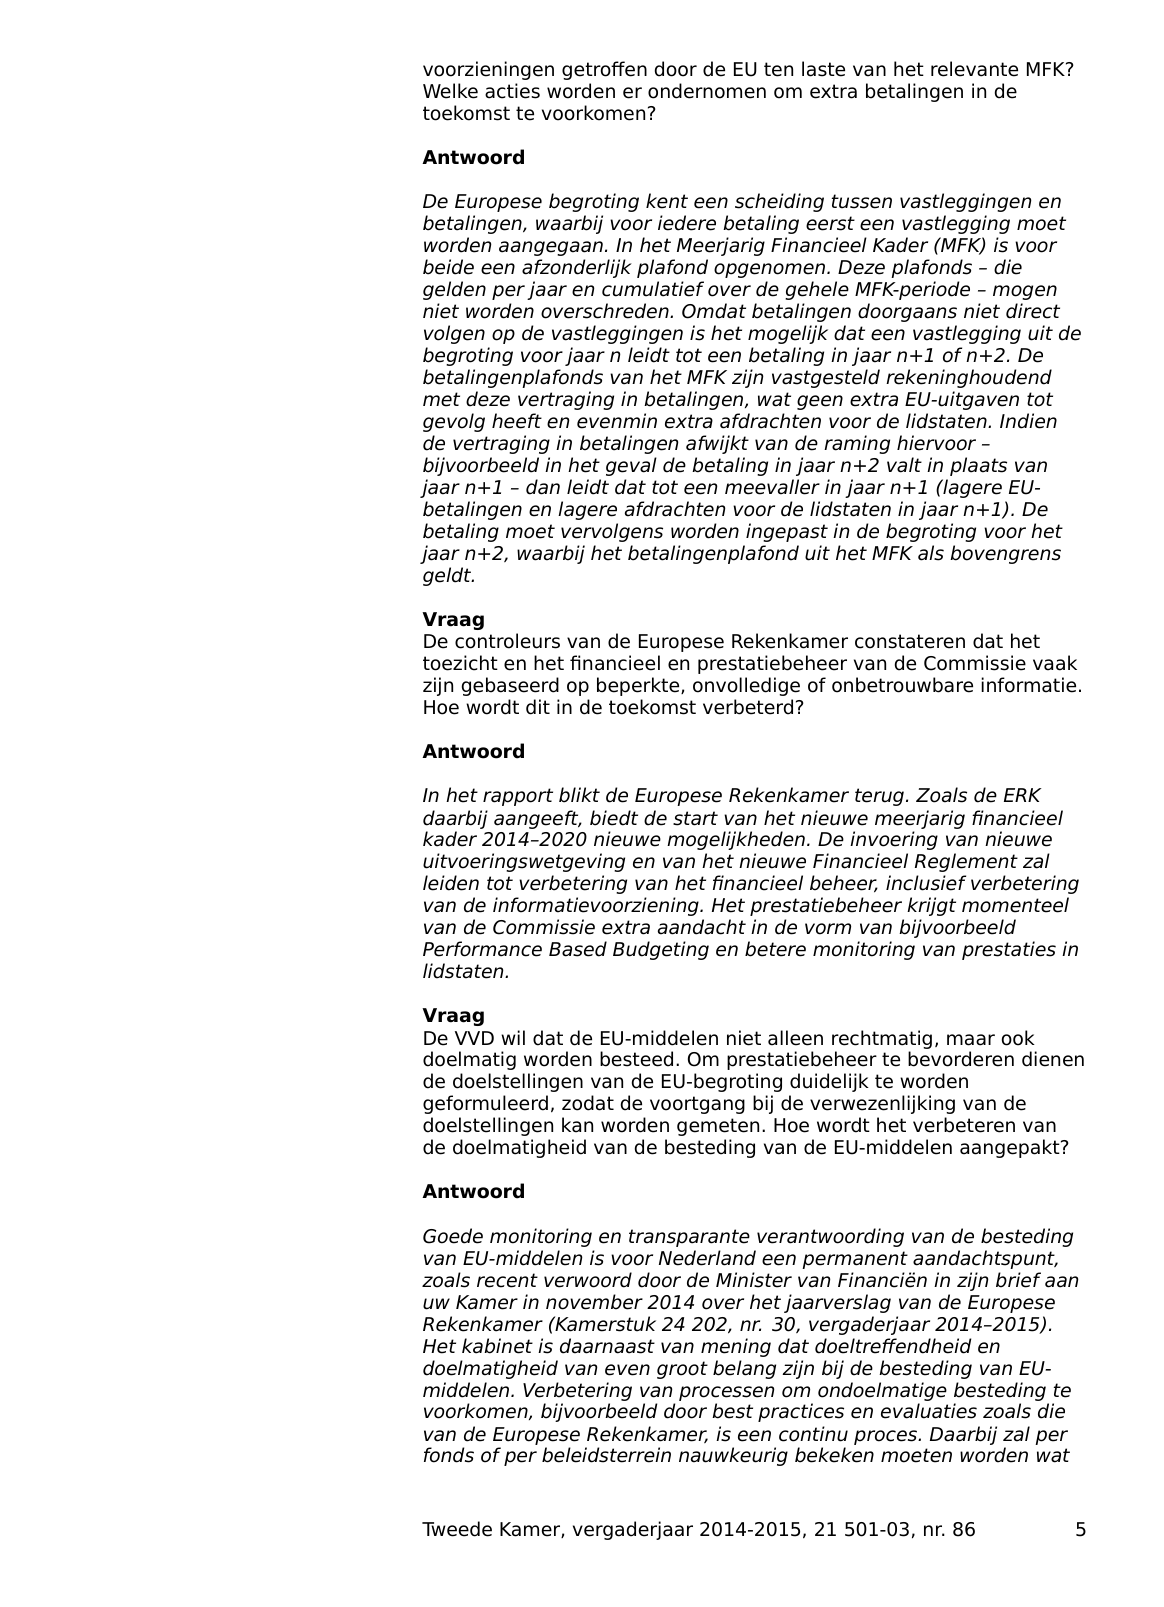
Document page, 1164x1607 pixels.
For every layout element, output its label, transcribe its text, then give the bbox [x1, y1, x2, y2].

subtitle Antwoord [422, 741, 1087, 763]
subtitle Vraag [422, 609, 1087, 631]
text In het rapport blikt de Europese Rekenkamer terug. Zoals de ERK daarbij aangeeft, biedt de start van het nieuwe meerjarig financieel kader 2014–2020 nieuwe mogelijkheden. De invoering van nieuwe uitvoeringswetgeving en van het nieuwe Financieel Reglement zal leiden tot verbetering van het financieel beheer, inclusief verbetering van de informatievoorziening. Het prestatiebeheer krijgt momenteel van de Commissie extra aandacht in de vorm van bijvoorbeeld Performance Based Budgeting en betere monitoring van prestaties in lidstaten. [422, 785, 1087, 983]
text voorzieningen getroffen door de EU ten laste van het relevante MFK? Welke acties worden er ondernomen om extra betalingen in de toekomst te voorkomen? [422, 59, 1087, 125]
text De VVD wil dat de EU-middelen niet alleen rechtmatig, maar ook doelmatig worden besteed. Om prestatiebeheer te bevorderen dienen de doelstellingen van de EU-begroting duidelijk te worden geformuleerd, zodat de voortgang bij de verwezenlijking van de doelstellingen kan worden gemeten. Hoe wordt het verbeteren van de doelmatigheid van de besteding van de EU-middelen aangepakt? [422, 1027, 1087, 1159]
text De controleurs van de Europese Rekenkamer constateren dat het toezicht en het financieel en prestatiebeheer van de Commissie vaak zijn gebaseerd op beperkte, onvolledige of onbetrouwbare informatie. Hoe wordt dit in de toekomst verbeterd? [422, 631, 1087, 719]
text De Europese begroting kent een scheiding tussen vastleggingen en betalingen, waarbij voor iedere betaling eerst een vastlegging moet worden aangegaan. In het Meerjarig Financieel Kader (MFK) is voor beide een afzonderlijk plafond opgenomen. Deze plafonds – die gelden per jaar en cumulatief over de gehele MFK-periode – mogen niet worden overschreden. Omdat betalingen doorgaans niet direct volgen op de vastleggingen is het mogelijk dat een vastlegging uit de begroting voor jaar n leidt tot een betaling in jaar n+1 of n+2. De betalingenplafonds van het MFK zijn vastgesteld rekeninghoudend met deze vertraging in betalingen, wat geen extra EU-uitgaven tot gevolg heeft en evenmin extra afdrachten voor de lidstaten. Indien de vertraging in betalingen afwijkt van de raming hiervoor – bijvoorbeeld in het geval de betaling in jaar n+2 valt in plaats van jaar n+1 – dan leidt dat tot een meevaller in jaar n+1 (lagere EU-betalingen en lagere afdrachten voor de lidstaten in jaar n+1). De betaling moet vervolgens worden ingepast in de begroting voor het jaar n+2, waarbij het betalingenplafond uit het MFK als bovengrens geldt. [422, 191, 1087, 587]
subtitle Antwoord [422, 1181, 1087, 1203]
subtitle Antwoord [422, 147, 1087, 169]
text Goede monitoring en transparante verantwoording van de besteding van EU-middelen is voor Nederland een permanent aandachtspunt, zoals recent verwoord door de Minister van Financiën in zijn brief aan uw Kamer in november 2014 over het jaarverslag van de Europese Rekenkamer (Kamerstuk 24 202, nr. 30, vergaderjaar 2014–2015). Het kabinet is daarnaast van mening dat doeltreffendheid en doelmatigheid van even groot belang zijn bij de besteding van EU-middelen. Verbetering van processen om ondoelmatige besteding te voorkomen, bijvoorbeeld door best practices en evaluaties zoals die van de Europese Rekenkamer, is een continu proces. Daarbij zal per fonds of per beleidsterrein nauwkeurig bekeken moeten worden wat [422, 1226, 1087, 1467]
subtitle Vraag [422, 1005, 1087, 1027]
